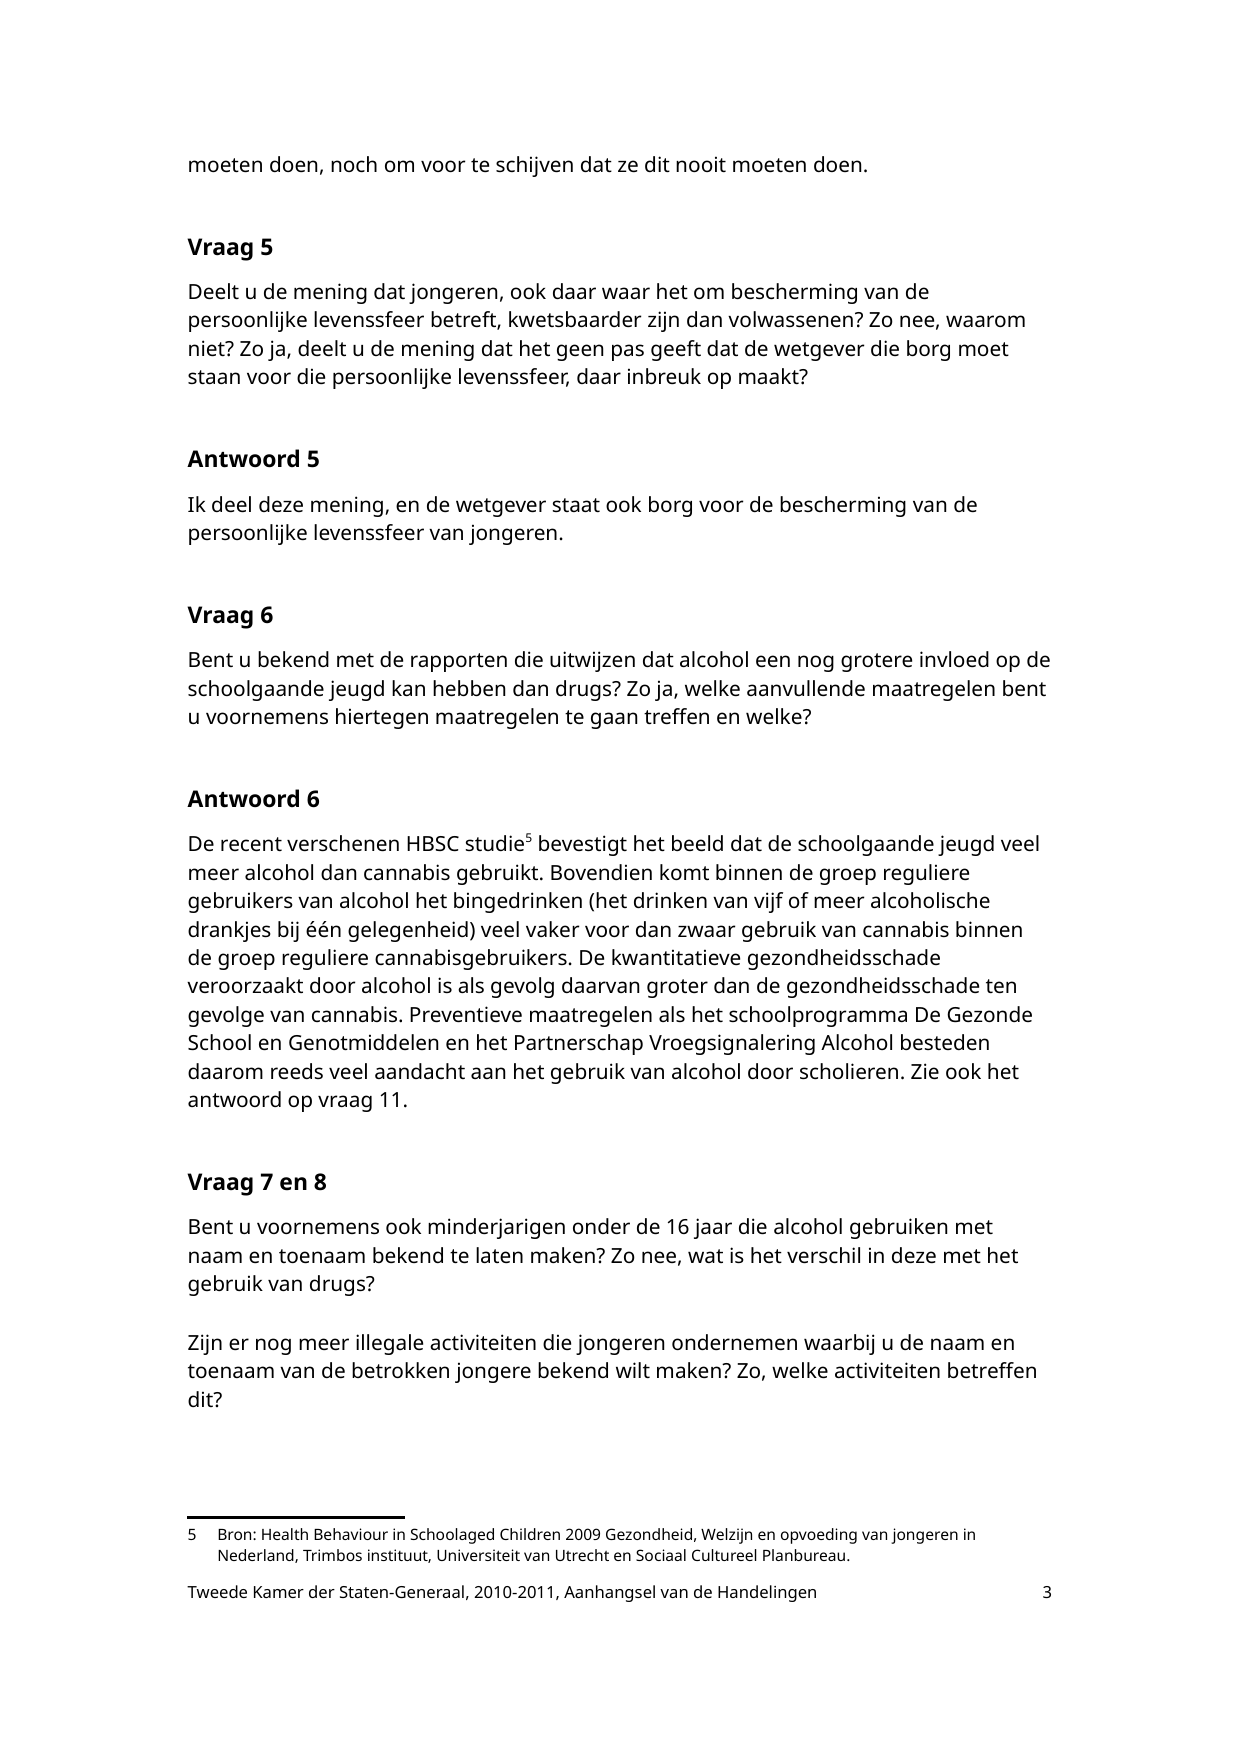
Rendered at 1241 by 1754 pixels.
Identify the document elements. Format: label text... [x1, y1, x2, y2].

text De recent verschenen HBSC studie bevestigt het beeld dat de schoolgaande jeugd veel meer alcohol dan cannabis gebruikt. Bovendien komt binnen de groep reguliere gebruikers van alcohol het bingedrinken (het drinken van vijf of meer alcoholische drankjes bij één gelegenheid) veel vaker voor dan zwaar gebruik van cannabis binnen de groep reguliere cannabisgebruikers. De kwantitatieve gezondheidsschade veroorzaakt door alcohol is als gevolg daarvan groter dan de gezondheidsschade ten gevolge van cannabis. Preventieve maatregelen als het schoolprogramma De Gezonde School en Genotmiddelen en het Partnerschap Vroegsignalering Alcohol besteden daarom reeds veel aandacht aan het gebruik van alcohol door scholieren. Zie ook het antwoord op vraag 11. [187, 829, 1053, 1114]
subtitle Vraag 5 [187, 231, 1053, 262]
subtitle Antwoord 6 [187, 783, 1053, 814]
text Bron: Health Behaviour in Schoolaged Children 2009 Gezondheid, Welzijn en opvoeding van jongeren in Nederland, Trimbos instituut, Universiteit van Utrecht en Sociaal Cultureel Planbureau. [187, 1481, 1053, 1566]
subtitle Antwoord 5 [187, 443, 1053, 475]
text Deelt u de mening dat jongeren, ook daar waar het om bescherming van de persoonlijke levenssfeer betreft, kwetsbaarder zijn dan volwassenen? Zo nee, waarom niet? Zo ja, deelt u de mening dat het geen pas geeft dat de wetgever die borg moet staan voor die persoonlijke levenssfeer, daar inbreuk op maakt? [187, 277, 1053, 391]
text Bent u bekend met de rapporten die uitwijzen dat alcohol een nog grotere invloed op de schoolgaande jeugd kan hebben dan drugs? Zo ja, welke aanvullende maatregelen bent u voornemens hiertegen maatregelen te gaan treffen en welke? [187, 645, 1053, 731]
subtitle Vraag 7 en 8 [187, 1166, 1053, 1197]
text Ik deel deze mening, en de wetgever staat ook borg voor de bescherming van de persoonlijke levenssfeer van jongeren. [187, 490, 1053, 547]
text Zijn er nog meer illegale activiteiten die jongeren ondernemen waarbij u de naam en toenaam van de betrokken jongere bekend wilt maken? Zo, welke activiteiten betreffen dit? [187, 1328, 1053, 1413]
text moeten doen, noch om voor te schijven dat ze dit nooit moeten doen. [187, 150, 1053, 178]
subtitle Vraag 6 [187, 599, 1053, 630]
text Bent u voornemens ook minderjarigen onder de 16 jaar die alcohol gebruiken met naam en toenaam bekend te laten maken? Zo nee, wat is het verschil in deze met het gebruik van drugs? [187, 1212, 1053, 1298]
